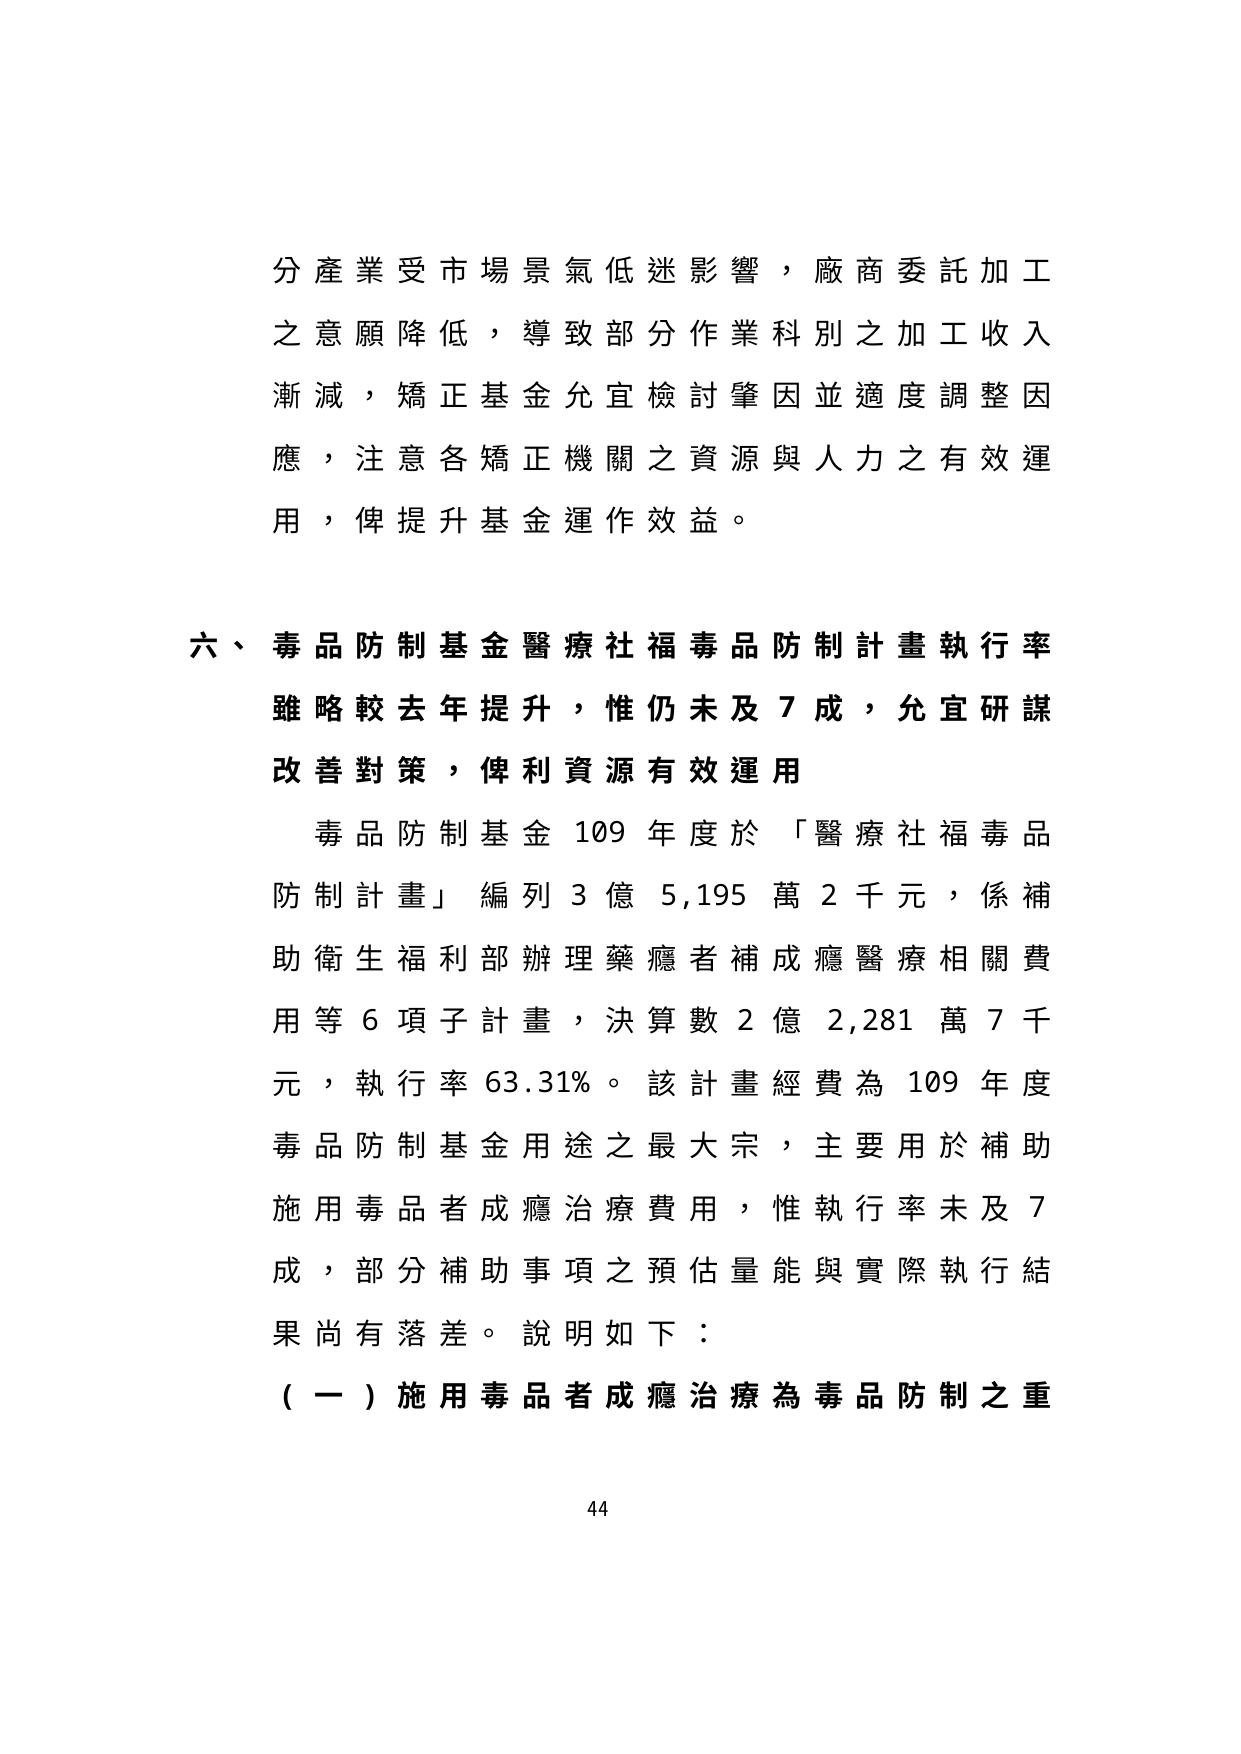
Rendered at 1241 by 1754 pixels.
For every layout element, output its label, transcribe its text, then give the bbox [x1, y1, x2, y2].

text (一)施用毒品者成癮治療為毒品防制之重 [242, 1352, 1058, 1415]
text 六、毒品防制基金醫療社福毒品防制計畫執行率雖略較去年提升，惟仍未及7成，允宜研謀改善對策，俾利資源有效運用 [183, 602, 1058, 790]
text 分產業受市場景氣低迷影響，廠商委託加工之意願降低，導致部分作業科別之加工收入漸減，矯正基金允宜檢討肇因並適度調整因應，注意各矯正機關之資源與人力之有效運用，俾提升基金運作效益。 [242, 227, 1058, 540]
text 毒品防制基金109年度於「醫療社福毒品防制計畫」編列3億5,195萬2千元，係補助衛生福利部辦理藥癮者補成癮醫療相關費用等6項子計畫，決算數2億2,281萬7千元，執行率63.31%。該計畫經費為109年度毒品防制基金用途之最大宗，主要用於補助施用毒品者成癮治療費用，惟執行率未及7成，部分補助事項之預估量能與實際執行結果尚有落差。說明如下： [242, 790, 1058, 1352]
